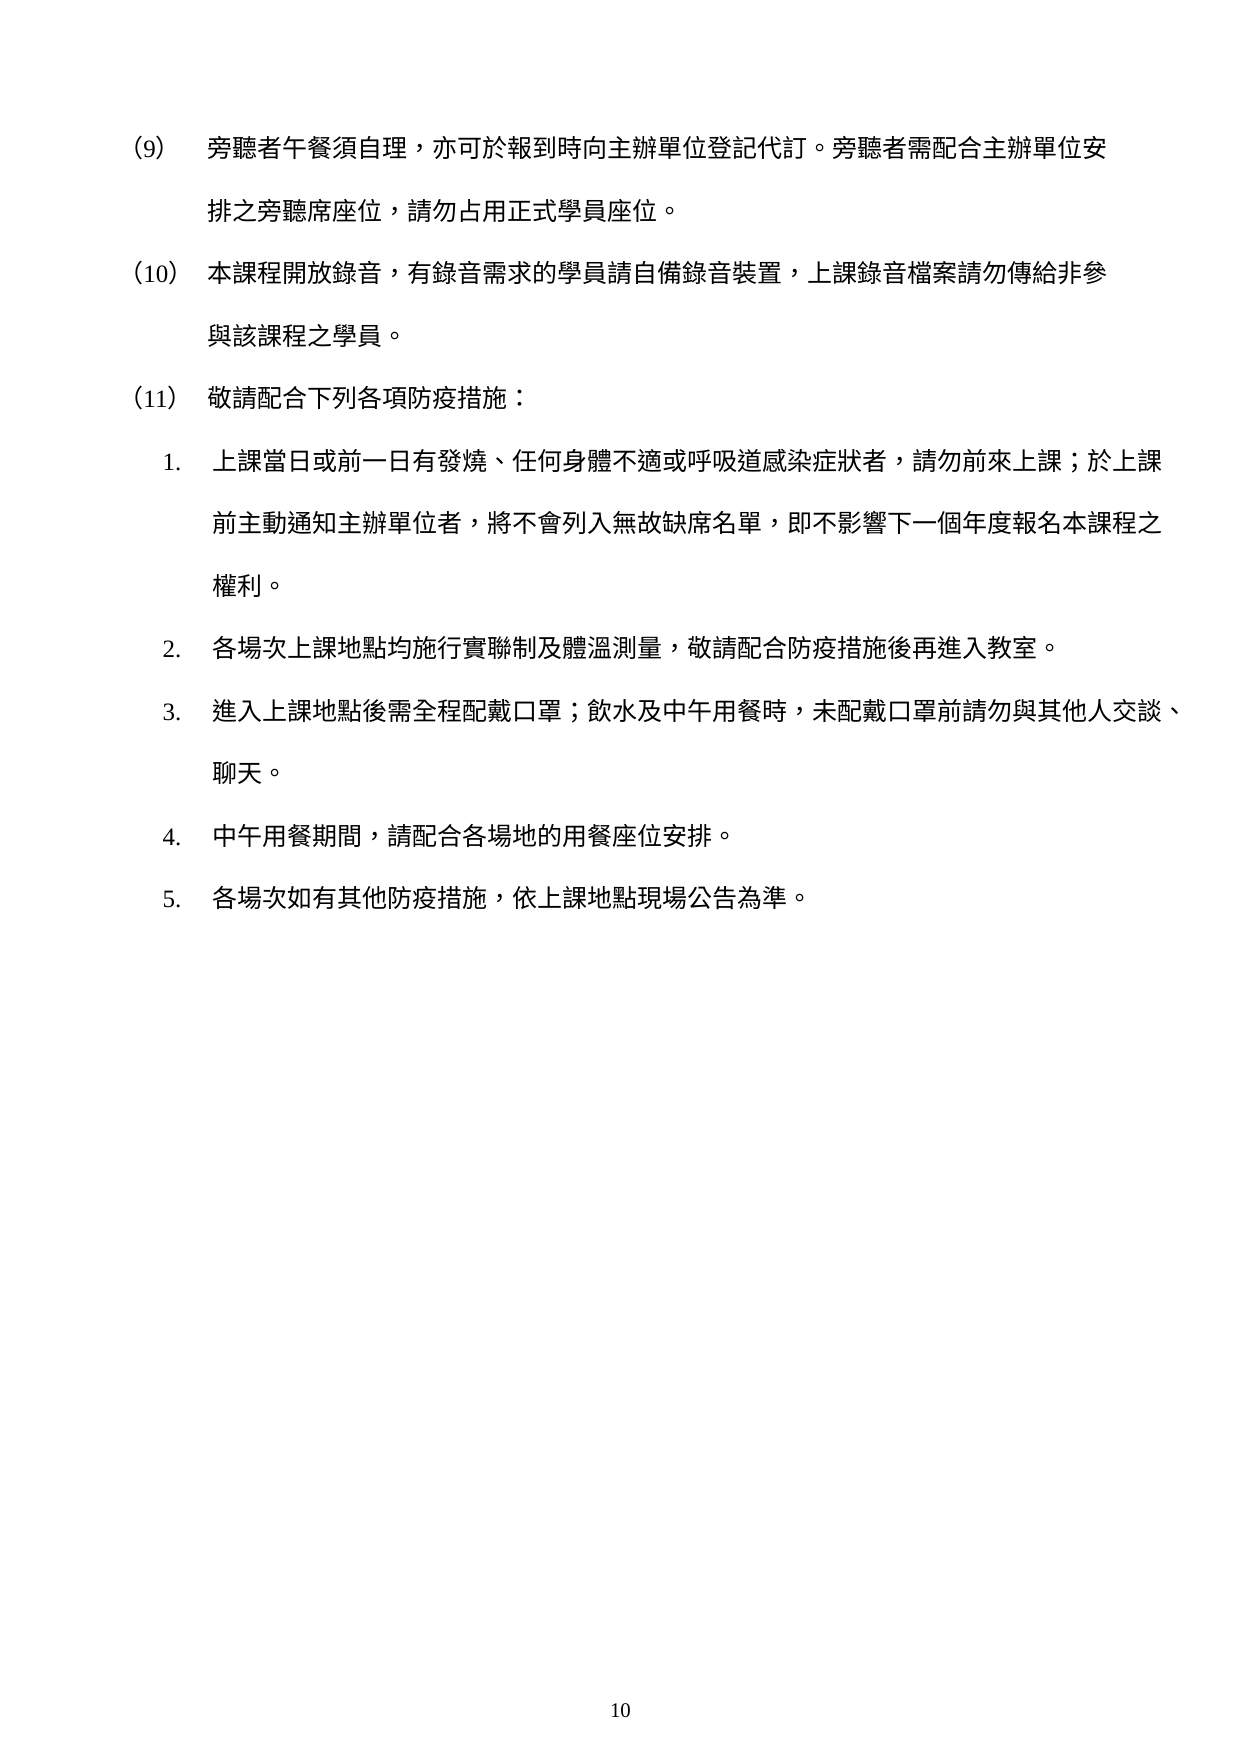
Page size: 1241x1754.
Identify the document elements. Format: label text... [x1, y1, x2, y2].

list 上課當日或前一日有發燒、任何身體不適或呼吸道感染症狀者，請勿前來上課；於上課前主動通知主辦單位者，將不會列入無故缺席名單，即不影響下一個年度報名本課程之權利。 [162, 418, 1181, 605]
list 各場次如有其他防疫措施，依上課地點現場公告為準。 [162, 855, 1181, 918]
list 旁聽者午餐須自理，亦可於報到時向主辦單位登記代訂。旁聽者需配合主辦單位安排之旁聽席座位，請勿占用正式學員座位。 [118, 105, 1122, 230]
list 本課程開放錄音，有錄音需求的學員請自備錄音裝置，上課錄音檔案請勿傳給非參與該課程之學員。 [118, 230, 1122, 355]
list 各場次上課地點均施行實聯制及體溫測量，敬請配合防疫措施後再進入教室。 [162, 605, 1181, 668]
list 中午用餐期間，請配合各場地的用餐座位安排。 [162, 793, 1181, 855]
list 敬請配合下列各項防疫措施： [118, 355, 1122, 418]
list 進入上課地點後需全程配戴口罩；飲水及中午用餐時，未配戴口罩前請勿與其他人交談、聊天。 [162, 668, 1181, 793]
